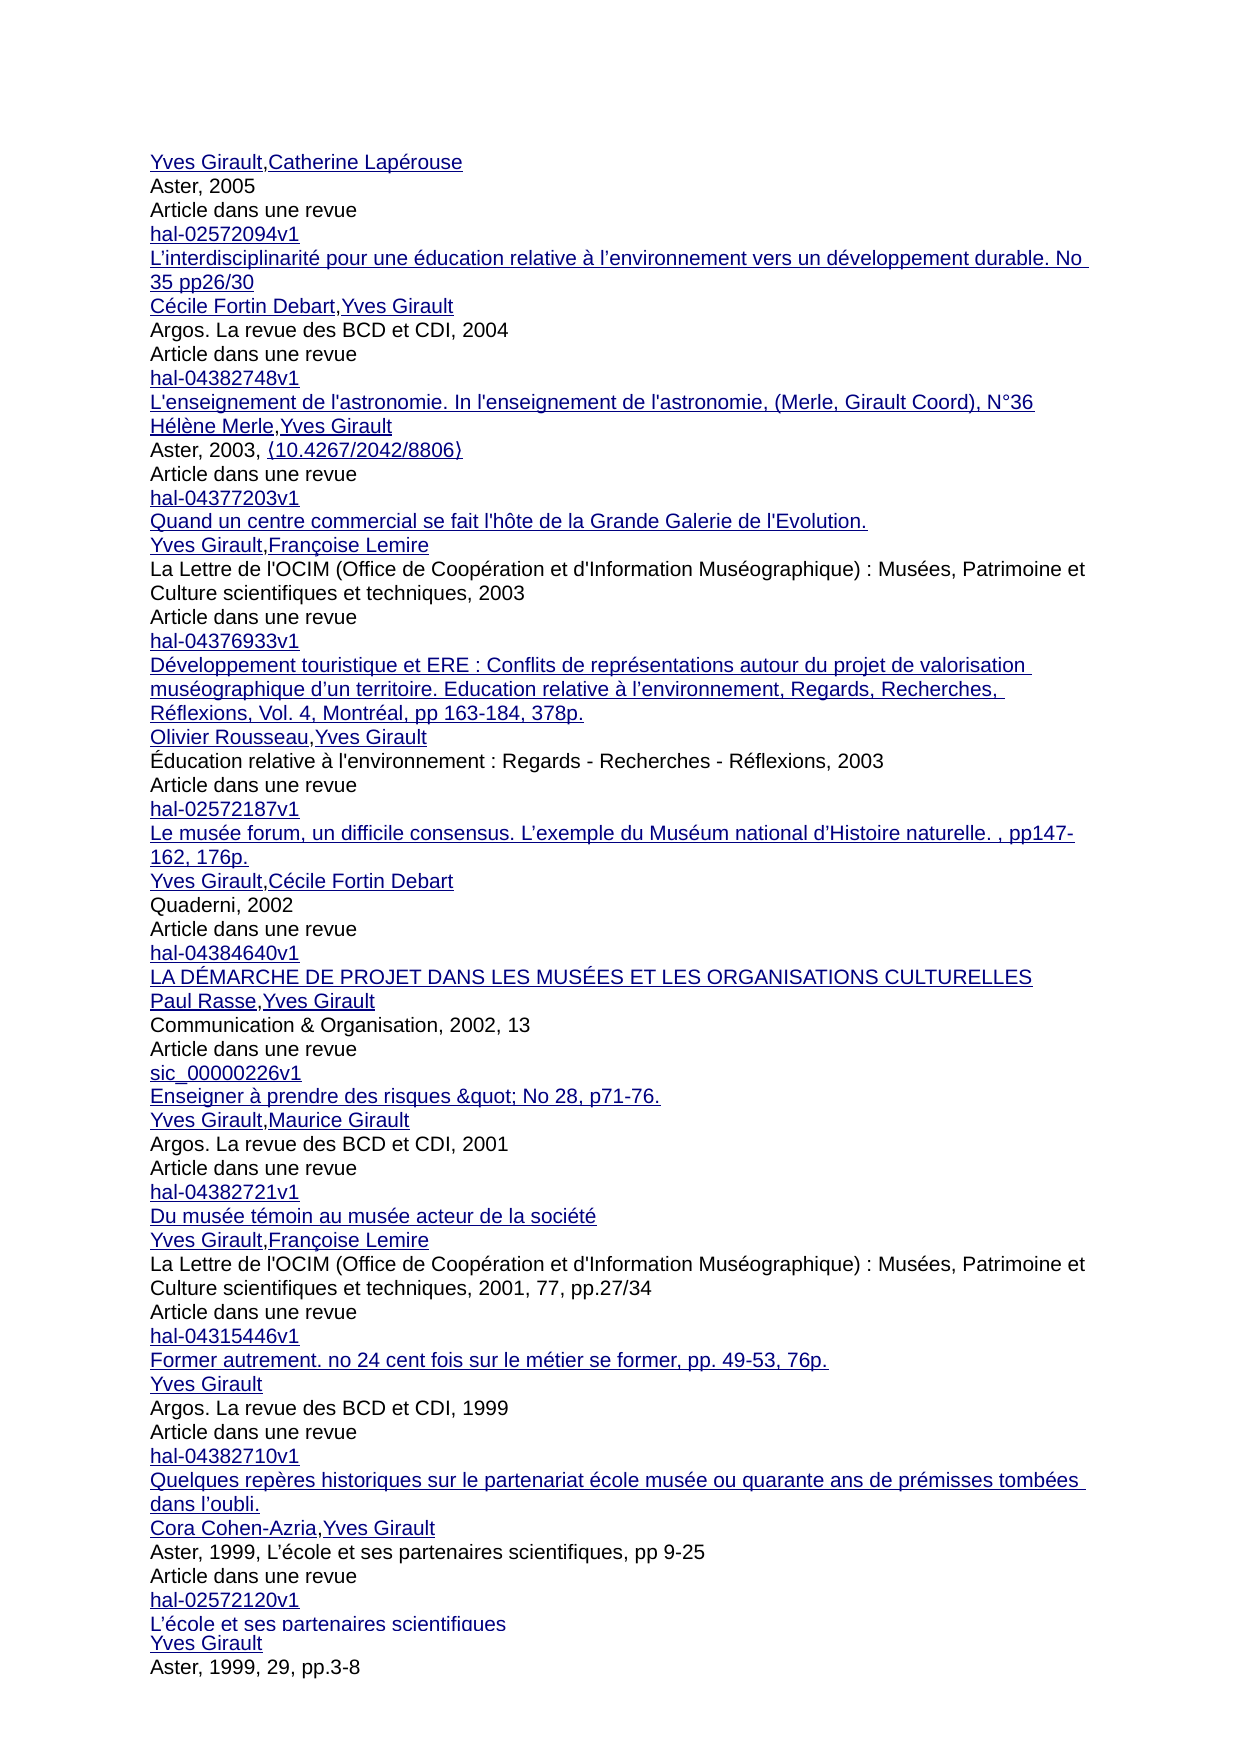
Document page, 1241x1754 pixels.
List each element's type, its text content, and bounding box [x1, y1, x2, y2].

table_cell Le musée forum, un difficile consensus. L’exemple du Muséum national d’Histoire naturelle. , pp147-162, 176p. Yves Girault,Cécile Fortin Debart Quaderni, 2002 Article dans une revue hal-04384640v1 [150, 821, 1090, 964]
table_cell L’école et ses partenaires scientifiques Yves Girault Aster, 1999, 29, pp.3-8 [150, 1611, 1090, 1679]
table_cell L’interdisciplinarité pour une éducation relative à l’environnement vers un développement durable. No 35 pp26/30 Cécile Fortin Debart,Yves Girault Argos. La revue des BCD et CDI, 2004 Article dans une revue hal-04382748v1 [150, 246, 1090, 389]
table_cell Du musée témoin au musée acteur de la société Yves Girault,Françoise Lemire La Lettre de l'OCIM (Office de Coopération et d'Information Muséographique) : Musées, Patrimoine et Culture scientifiques et techniques, 2001, 77, pp.27/34 Article dans une revue hal-04315446v1 [150, 1204, 1090, 1348]
table_cell Yves Girault,Catherine Lapérouse Aster, 2005 Article dans une revue hal-02572094v1 [150, 150, 1090, 246]
table_cell Développement touristique et ERE : Conflits de représentations autour du projet de valorisation muséographique d’un territoire. Education relative à l’environnement, Regards, Recherches, Réflexions, Vol. 4, Montréal, pp 163-184, 378p. Olivier Rousseau,Yves Girault Éducation relative à l'environnement : Regards - Recherches - Réflexions, 2003 Article dans une revue hal-02572187v1 [150, 653, 1090, 821]
table_cell Enseigner à prendre des risques &quot; No 28, p71-76. Yves Girault,Maurice Girault Argos. La revue des BCD et CDI, 2001 Article dans une revue hal-04382721v1 [150, 1084, 1090, 1204]
table_cell Quelques repères historiques sur le partenariat école musée ou quarante ans de prémisses tombées dans l’oubli. Cora Cohen-Azria,Yves Girault Aster, 1999, L’école et ses partenaires scientifiques, pp 9-25 Article dans une revue hal-02572120v1 [150, 1468, 1090, 1611]
table_cell LA DÉMARCHE DE PROJET DANS LES MUSÉES ET LES ORGANISATIONS CULTURELLES Paul Rasse,Yves Girault Communication & Organisation, 2002, 13 Article dans une revue sic_00000226v1 [150, 965, 1090, 1084]
table_cell Quand un centre commercial se fait l'hôte de la Grande Galerie de l'Evolution. Yves Girault,Françoise Lemire La Lettre de l'OCIM (Office de Coopération et d'Information Muséographique) : Musées, Patrimoine et Culture scientifiques et techniques, 2003 Article dans une revue hal-04376933v1 [150, 509, 1090, 653]
table_cell Former autrement. no 24 cent fois sur le métier se former, pp. 49-53, 76p. Yves Girault Argos. La revue des BCD et CDI, 1999 Article dans une revue hal-04382710v1 [150, 1348, 1090, 1468]
table_cell L'enseignement de l'astronomie. In l'enseignement de l'astronomie, (Merle, Girault Coord), N°36 Hélène Merle,Yves Girault Aster, 2003, ⟨10.4267/2042/8806⟩ Article dans une revue hal-04377203v1 [150, 390, 1090, 509]
